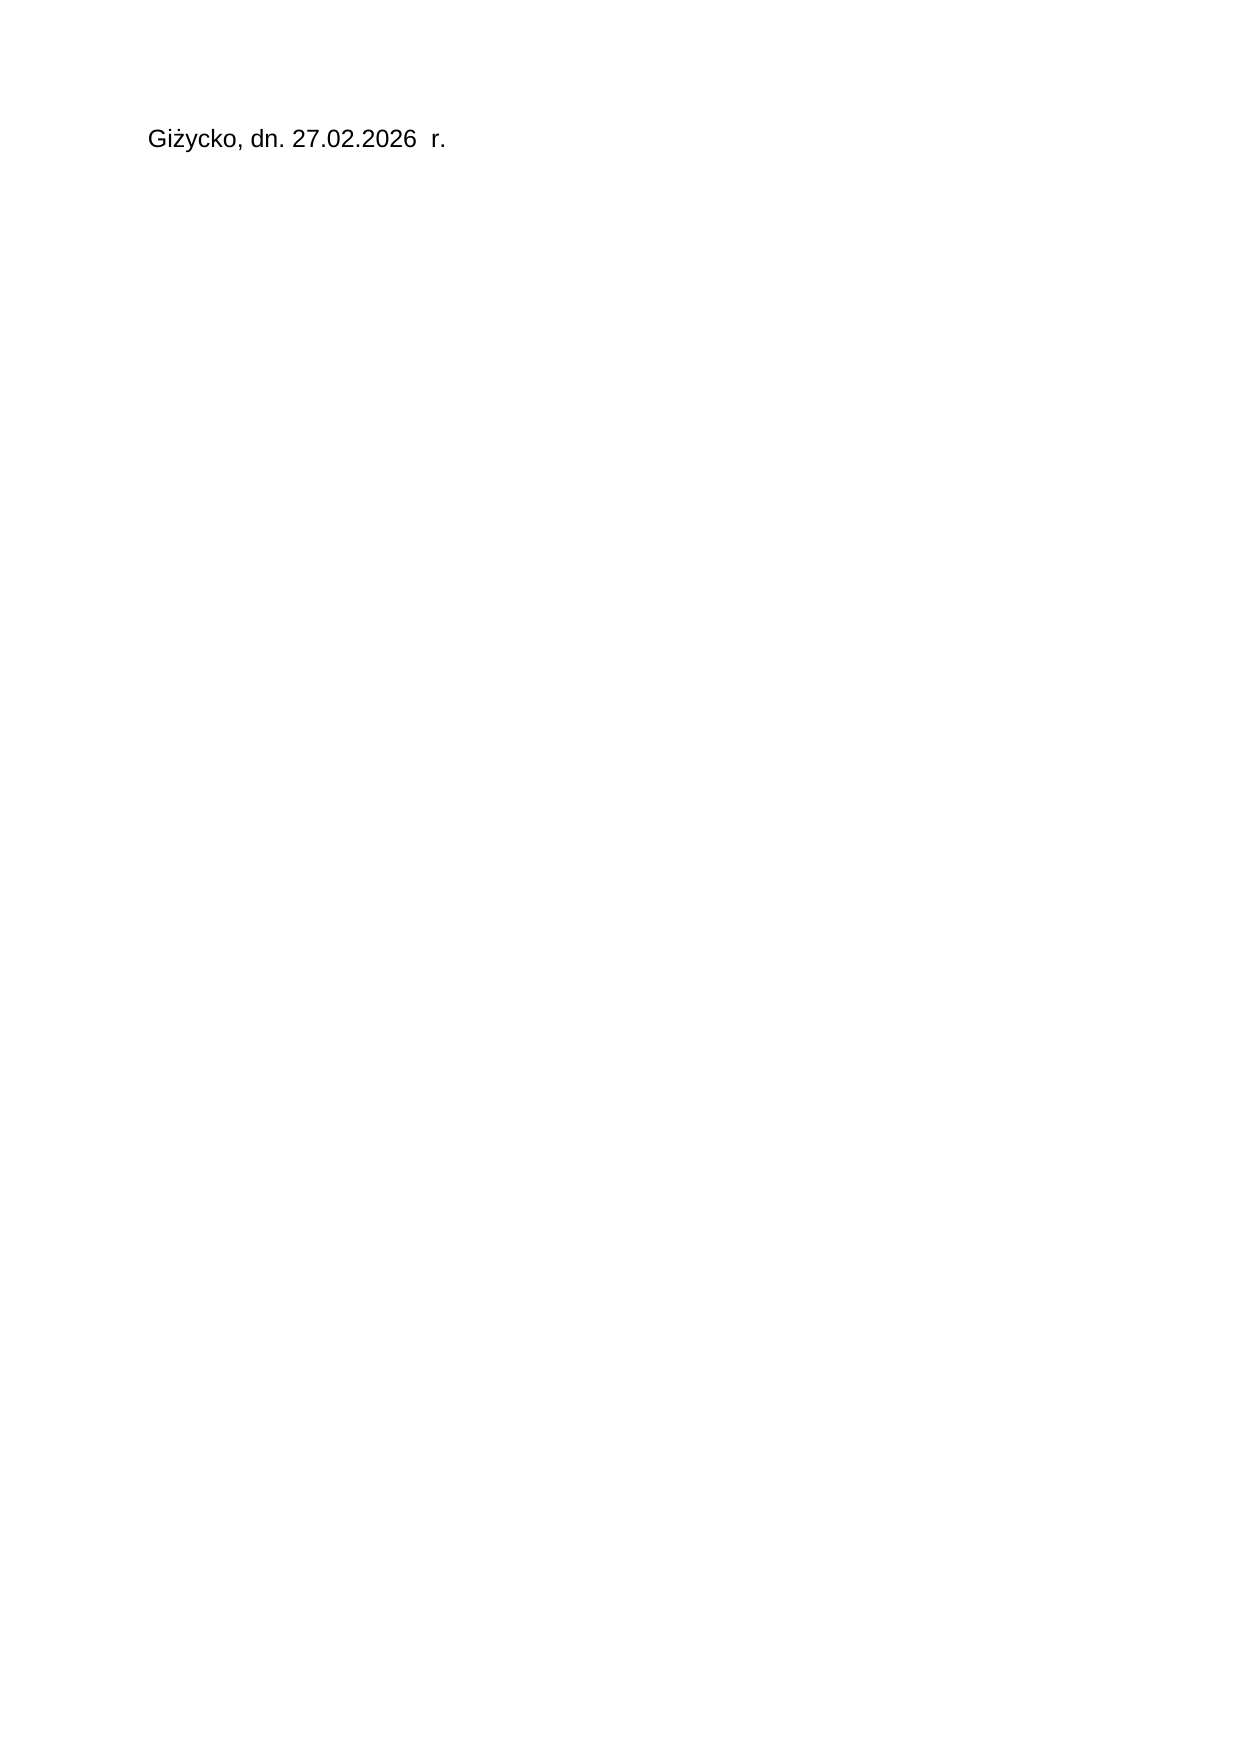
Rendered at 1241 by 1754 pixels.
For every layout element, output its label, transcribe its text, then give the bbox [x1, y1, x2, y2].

text Giżycko, dn. 27.02.2026 r. [148, 124, 1092, 153]
